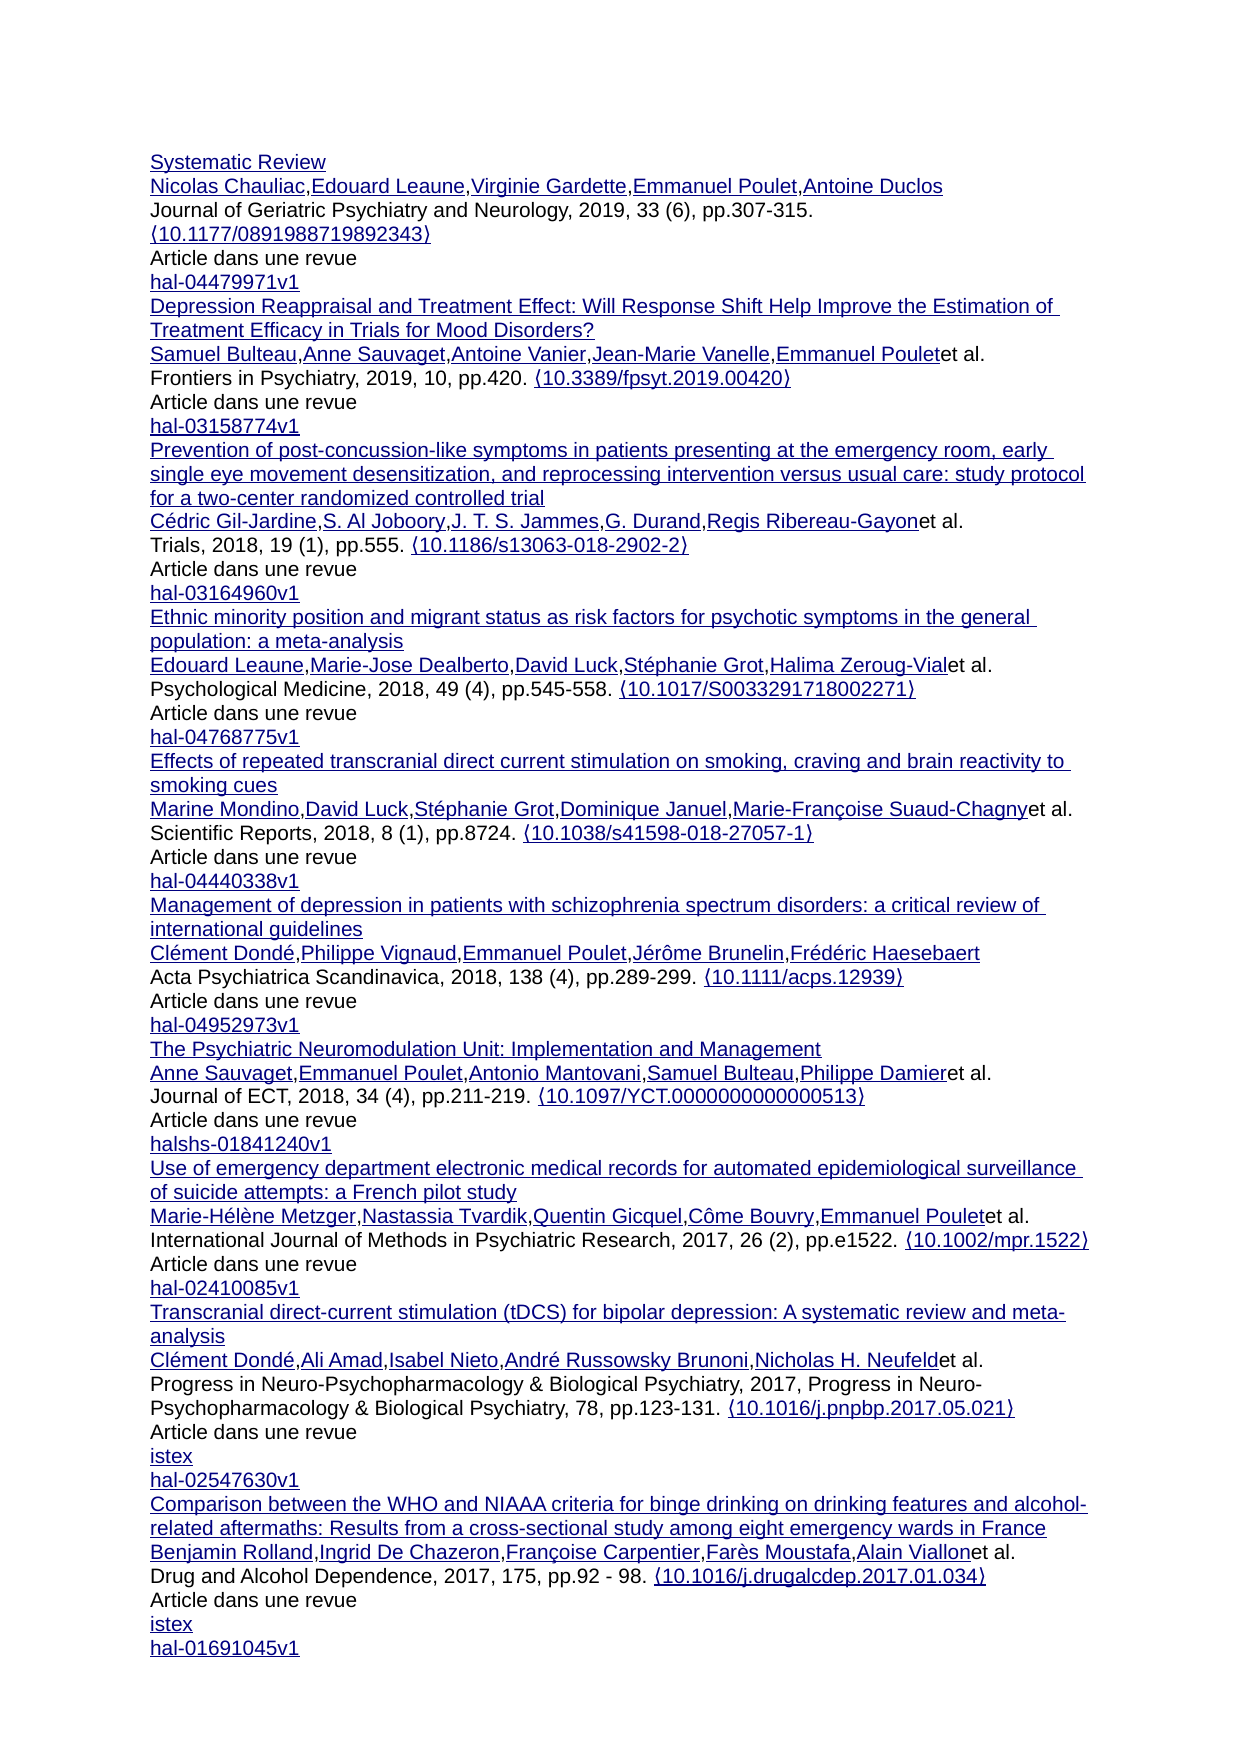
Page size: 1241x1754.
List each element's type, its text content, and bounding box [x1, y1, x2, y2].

table_cell Ethnic minority position and migrant status as risk factors for psychotic symptoms in the general population: a meta-analysis Edouard Leaune,Marie-Jose Dealberto,David Luck,Stéphanie Grot,Halima Zeroug-Vialet al. Psychological Medicine, 2018, 49 (4), pp.545-558. ⟨10.1017/S0033291718002271⟩ Article dans une revue hal-04768775v1 [150, 605, 1090, 749]
table_cell Use of emergency department electronic medical records for automated epidemiological surveillance of suicide attempts: a French pilot study Marie-Hélène Metzger,Nastassia Tvardik,Quentin Gicquel,Côme Bouvry,Emmanuel Pouletet al. International Journal of Methods in Psychiatric Research, 2017, 26 (2), pp.e1522. ⟨10.1002/mpr.1522⟩ Article dans une revue hal-02410085v1 [150, 1156, 1090, 1300]
table_cell Transcranial direct-current stimulation (tDCS) for bipolar depression: A systematic review and meta-analysis Clément Dondé,Ali Amad,Isabel Nieto,André Russowsky Brunoni,Nicholas H. Neufeldet al. Progress in Neuro-Psychopharmacology & Biological Psychiatry, 2017, Progress in Neuro-Psychopharmacology & Biological Psychiatry, 78, pp.123-131. ⟨10.1016/j.pnpbp.2017.05.021⟩ Article dans une revue istex hal-02547630v1 [150, 1300, 1090, 1492]
table_cell Suicide Prevention Interventions for Older People in Nursing Homes and Long-Term Care Facilities: A Systematic Review Nicolas Chauliac,Edouard Leaune,Virginie Gardette,Emmanuel Poulet,Antoine Duclos Journal of Geriatric Psychiatry and Neurology, 2019, 33 (6), pp.307-315. ⟨10.1177/0891988719892343⟩ Article dans une revue hal-04479971v1 [150, 150, 1090, 294]
table_cell Effects of repeated transcranial direct current stimulation on smoking, craving and brain reactivity to smoking cues Marine Mondino,David Luck,Stéphanie Grot,Dominique Januel,Marie-Françoise Suaud-Chagnyet al. Scientific Reports, 2018, 8 (1), pp.8724. ⟨10.1038/s41598-018-27057-1⟩ Article dans une revue hal-04440338v1 [150, 749, 1090, 893]
table_cell The Psychiatric Neuromodulation Unit: Implementation and Management Anne Sauvaget,Emmanuel Poulet,Antonio Mantovani,Samuel Bulteau,Philippe Damieret al. Journal of ECT, 2018, 34 (4), pp.211-219. ⟨10.1097/YCT.0000000000000513⟩ Article dans une revue halshs-01841240v1 [150, 1036, 1090, 1156]
table_cell Management of depression in patients with schizophrenia spectrum disorders: a critical review of international guidelines Clément Dondé,Philippe Vignaud,Emmanuel Poulet,Jérôme Brunelin,Frédéric Haesebaert Acta Psychiatrica Scandinavica, 2018, 138 (4), pp.289-299. ⟨10.1111/acps.12939⟩ Article dans une revue hal-04952973v1 [150, 893, 1090, 1036]
table_cell Prevention of post-concussion-like symptoms in patients presenting at the emergency room, early single eye movement desensitization, and reprocessing intervention versus usual care: study protocol for a two-center randomized controlled trial Cédric Gil-Jardine,S. Al Joboory,J. T. S. Jammes,G. Durand,Regis Ribereau-Gayonet al. Trials, 2018, 19 (1), pp.555. ⟨10.1186/s13063-018-2902-2⟩ Article dans une revue hal-03164960v1 [150, 438, 1090, 605]
table_cell Depression Reappraisal and Treatment Effect: Will Response Shift Help Improve the Estimation of Treatment Efficacy in Trials for Mood Disorders? Samuel Bulteau,Anne Sauvaget,Antoine Vanier,Jean-Marie Vanelle,Emmanuel Pouletet al. Frontiers in Psychiatry, 2019, 10, pp.420. ⟨10.3389/fpsyt.2019.00420⟩ Article dans une revue hal-03158774v1 [150, 294, 1090, 437]
table_cell Comparison between the WHO and NIAAA criteria for binge drinking on drinking features and alcohol-related aftermaths: Results from a cross-sectional study among eight emergency wards in France Benjamin Rolland,Ingrid De Chazeron,Françoise Carpentier,Farès Moustafa,Alain Viallonet al. Drug and Alcohol Dependence, 2017, 175, pp.92 - 98. ⟨10.1016/j.drugalcdep.2017.01.034⟩ Article dans une revue istex hal-01691045v1 [150, 1492, 1090, 1659]
